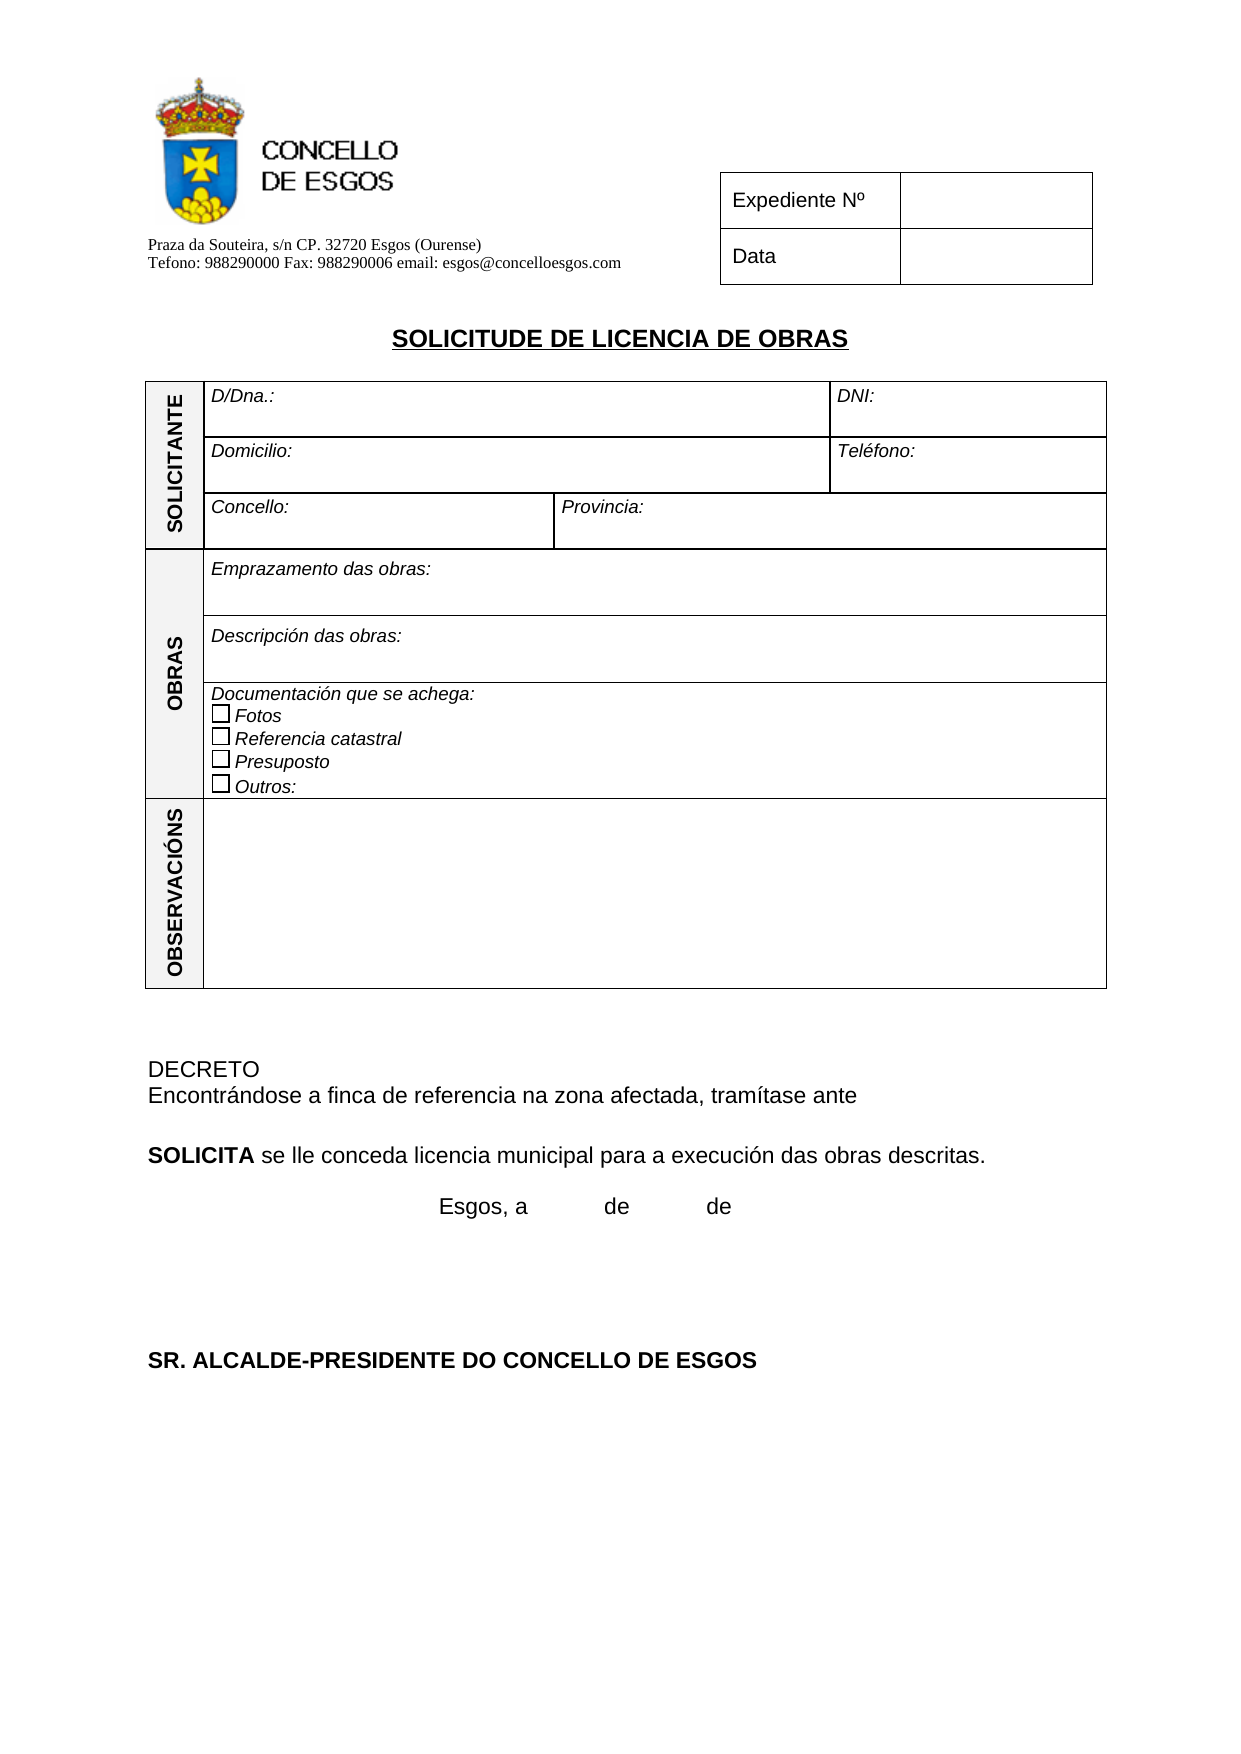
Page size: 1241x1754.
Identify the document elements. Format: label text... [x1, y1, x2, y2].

table_cell [901, 229, 1092, 284]
table_cell [831, 462, 1106, 492]
table_header DNI: [831, 382, 1106, 406]
text DECRETO [148, 1057, 1092, 1083]
table_cell [205, 462, 829, 492]
table_cell Documentación que se achega: Fotos Referencia catastral Presuposto Outros: [204, 683, 1106, 798]
text SR. ALCALDE-PRESIDENTE DO CONCELLO DE ESGOS [148, 1347, 1092, 1373]
table_cell Domicilio: [205, 438, 829, 462]
text Praza da Souteira, s/n CP. 32720 Esgos (Ourense) [148, 235, 720, 254]
table_cell Provincia: [555, 494, 1106, 517]
table_cell Teléfono: [831, 438, 1106, 462]
table_cell Concello: [205, 494, 553, 517]
table_header SOLICITANTE [146, 382, 203, 547]
text Encontrándose a finca de referencia na zona afectada, tramítase ante [148, 1083, 1092, 1108]
table_cell Descripción das obras: [204, 616, 1106, 682]
text Esgos, a de de [148, 1194, 1092, 1219]
text SOLICITA se lle conceda licencia municipal para a execución das obras descritas. [148, 1142, 1092, 1168]
table_header Emprazamento das obras: [204, 550, 1106, 615]
table_cell [204, 799, 1106, 988]
table_cell OBRAS [146, 550, 203, 798]
table_header D/Dna.: [205, 382, 829, 406]
table_header Expediente Nº [721, 173, 900, 228]
table_cell [205, 406, 829, 436]
table_header [901, 173, 1092, 228]
text SOLICITUDE DE LICENCIA DE OBRAS [148, 325, 1092, 353]
table_cell [831, 406, 1106, 436]
picture [150, 71, 407, 234]
table_cell Data [721, 229, 900, 284]
text Tefono: 988290000 Fax: 988290006 email: esgos@concelloesgos.com [148, 254, 720, 272]
table_cell [205, 518, 553, 547]
table_cell OBSERVACIÓNS [146, 799, 203, 988]
table_cell [555, 518, 1106, 547]
